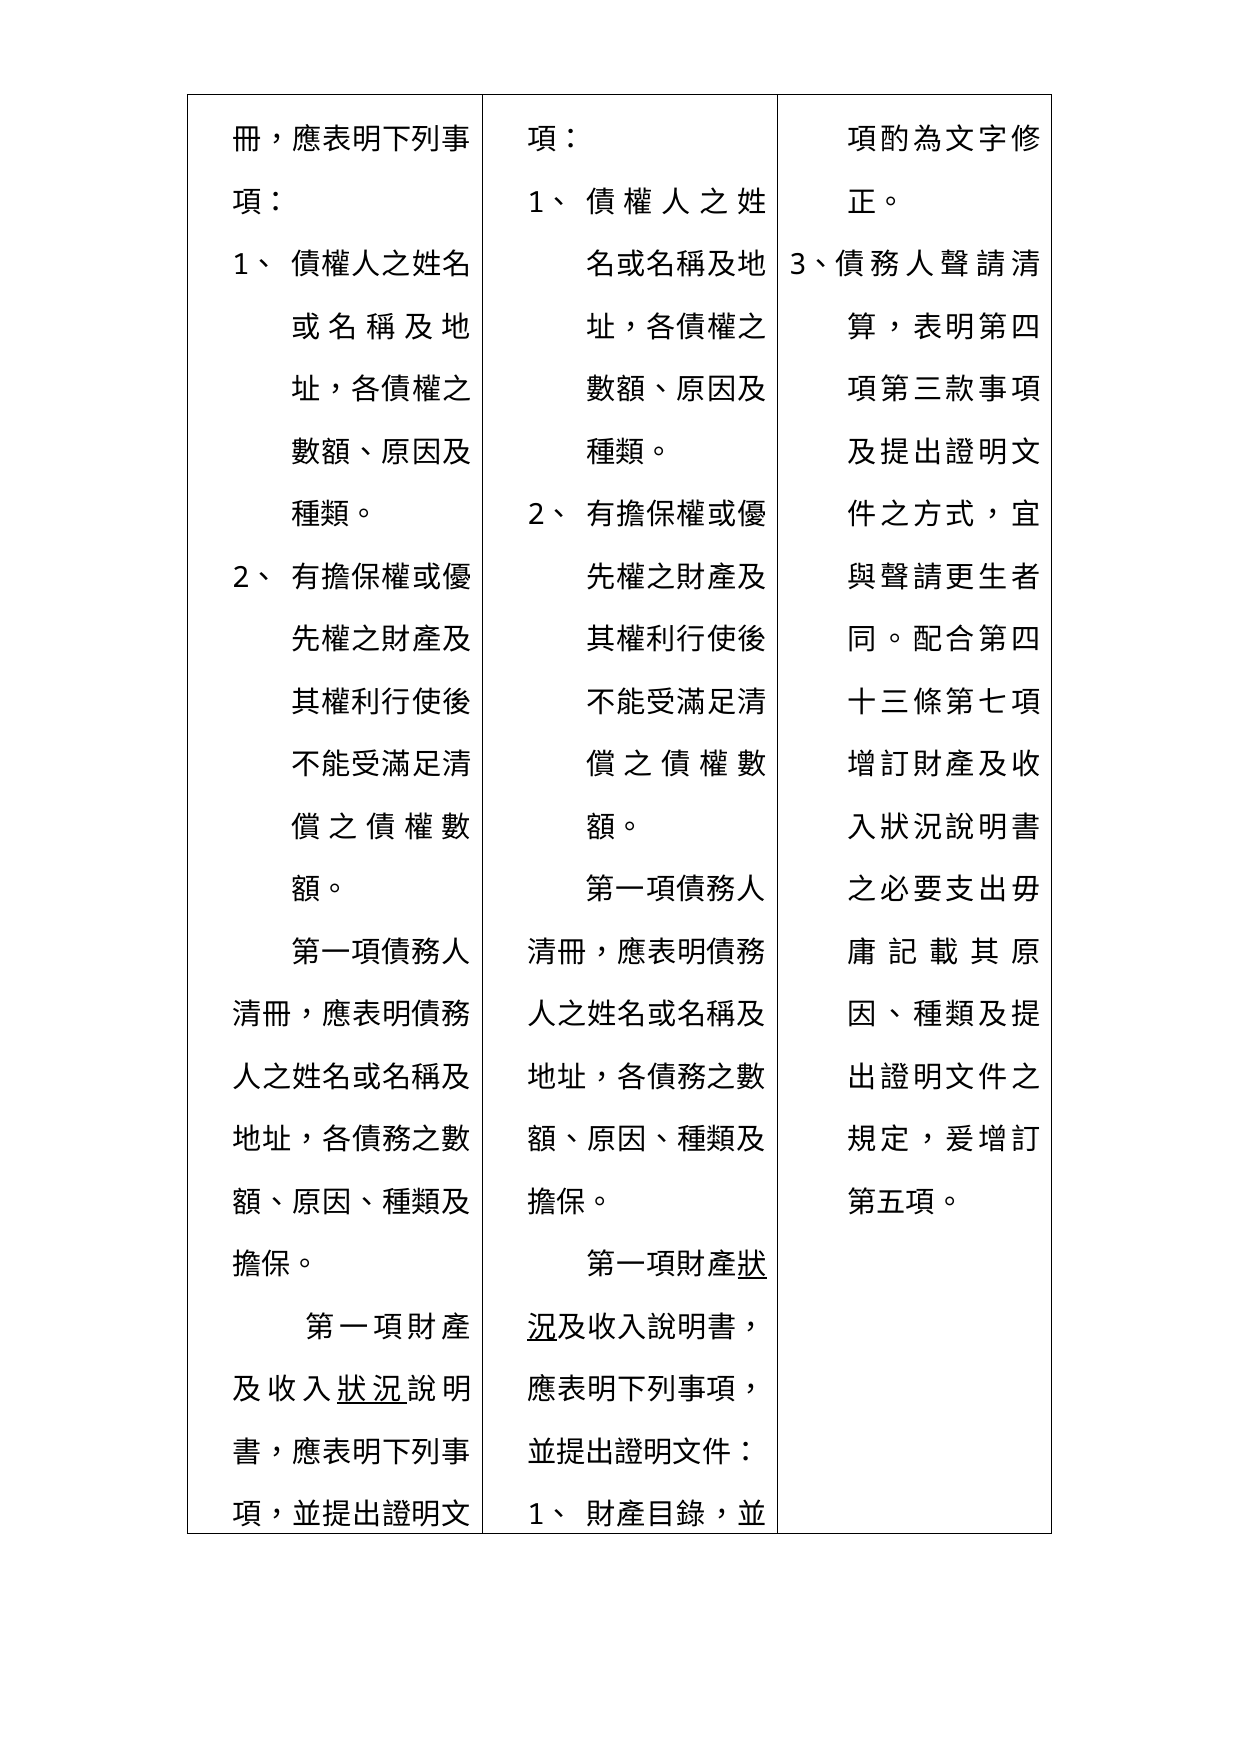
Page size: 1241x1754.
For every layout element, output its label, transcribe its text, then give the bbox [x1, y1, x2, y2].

table_cell 第一項至第三項未修正。 債務人依第一項規定應提出者，為財產及收入狀況說明書，爰就第四項酌為文字修正。 債務人聲請清算，表明第四項第三款事項及提出證明文件之方式，宜與聲請更生者同。配合第四十三條第七項增訂財產及收入狀況說明書之必要支出毋庸記載其原因、種類及提出證明文件之規定，爰增訂第五項。 [778, 95, 1051, 1533]
table_cell 第八十一條 債務人聲請清算時，應提出財產及收入狀況說明書及其債權人、債務人清冊。 前項債權人清冊，應表明下列事項： 債權人之姓名或名稱及地址，各債權之數額、原因及種類。 有擔保權或優先權之財產及其權利行使後不能受滿足清償之債權數額。 第一項債務人清冊，應表明債務人之姓名或名稱及地址，各債務之數額、原因、種類及擔保。 第一項財產及收入狀況說明書，應表明下列事項，並提出證明文件： 財產目錄，並其性質及所在地。 最近五年是否從事營業活動及平均每月營業額。 收入及必要支出之數額、原因及種類。 依法應受債務人扶養之人。 第四十三條第七項規定，於前項第三款情形準用之。 [188, 95, 482, 1533]
table_cell 第八十一條 債務人聲請清算時，應提出財產及收入狀況說明書及其債權人、債務人清冊。 前項債權人清冊，應表明下列事項： 債權人之姓 名或名稱及地址，各債權之數額、原因及種類。 有擔保權或優先權之財產及其權利行使後不能受滿足清償之債權數額。 第一項債務人清冊，應表明債務人之姓名或名稱及地址，各債務之數額、原因、種類及擔保。 第一項財產狀況及收入說明書，應表明下列事項，並提出證明文件： 財產目錄，並 其性質及所在地。 最近五年是否從事營業活動及平均每月營業額。 收入及必要支出之數額、原因及種類。 依法應受債務人扶養之人。 [483, 95, 777, 1533]
